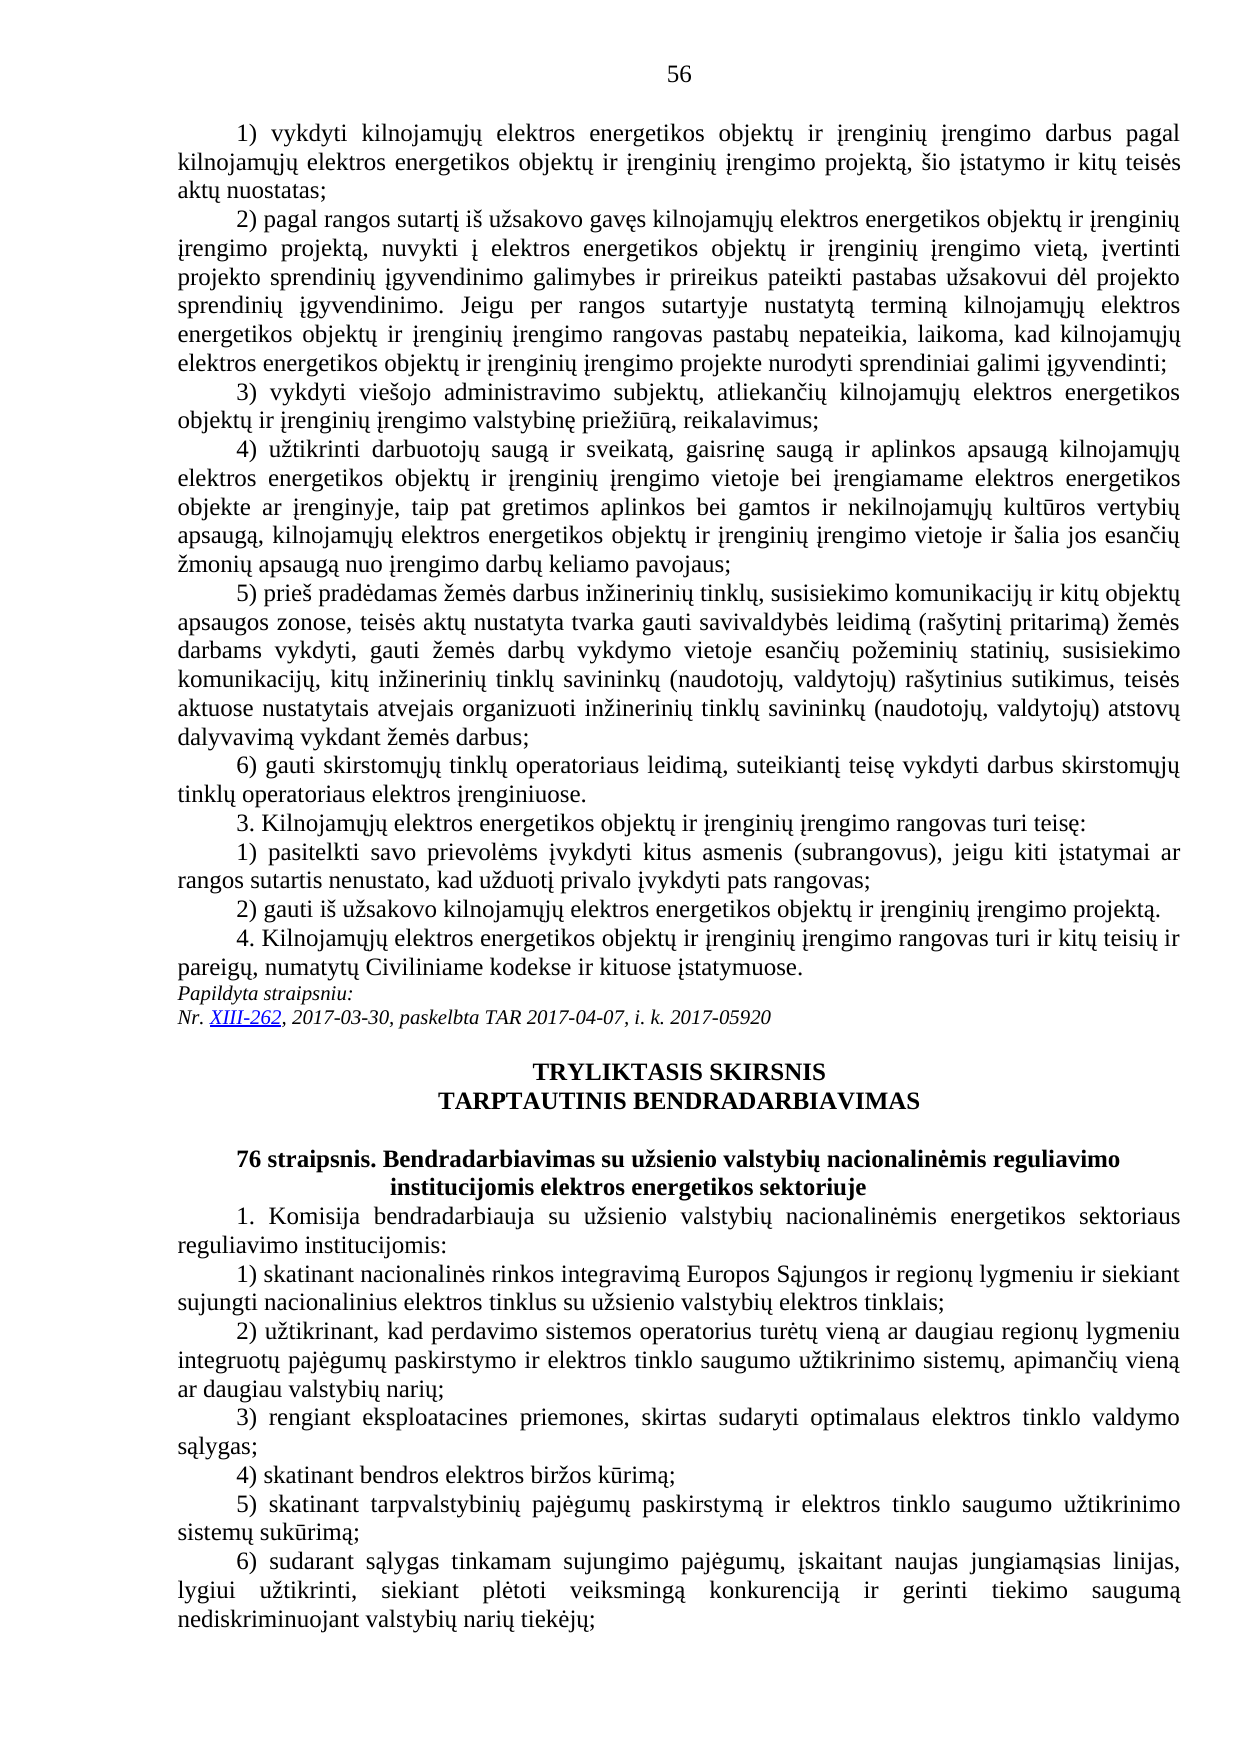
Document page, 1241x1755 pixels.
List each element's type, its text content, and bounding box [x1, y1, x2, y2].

text 4) skatinant bendros elektros biržos kūrimą; [177, 1460, 1181, 1489]
text Papildyta straipsniu: [177, 981, 1181, 1005]
text 6) gauti skirstomųjų tinklų operatoriaus leidimą, suteikiantį teisę vykdyti darbus skirstomųjų tinklų operatoriaus elektros įrenginiuose. [177, 751, 1181, 808]
text 2) užtikrinant, kad perdavimo sistemos operatorius turėtų vieną ar daugiau regionų lygmeniu integruotų pajėgumų paskirstymo ir elektros tinklo saugumo užtikrinimo sistemų, apimančių vieną ar daugiau valstybių narių; [177, 1316, 1181, 1402]
text 2) gauti iš užsakovo kilnojamųjų elektros energetikos objektų ir įrenginių įrengimo projektą. [177, 894, 1181, 923]
text 3) rengiant eksploatacines priemones, skirtas sudaryti optimalaus elektros tinklo valdymo sąlygas; [177, 1402, 1181, 1460]
text 6) sudarant sąlygas tinkamam sujungimo pajėgumų, įskaitant naujas jungiamąsias linijas, lygiui užtikrinti, siekiant plėtoti veiksmingą konkurenciją ir gerinti tiekimo saugumą nediskriminuojant valstybių narių tiekėjų; [177, 1546, 1181, 1632]
text 3) vykdyti viešojo administravimo subjektų, atliekančių kilnojamųjų elektros energetikos objektų ir įrenginių įrengimo valstybinę priežiūrą, reikalavimus; [177, 377, 1181, 434]
text 1) skatinant nacionalinės rinkos integravimą Europos Sąjungos ir regionų lygmeniu ir siekiant sujungti nacionalinius elektros tinklus su užsienio valstybių elektros tinklais; [177, 1259, 1181, 1316]
text 4) užtikrinti darbuotojų saugą ir sveikatą, gaisrinę saugą ir aplinkos apsaugą kilnojamųjų elektros energetikos objektų ir įrenginių įrengimo vietoje bei įrengiamame elektros energetikos objekte ar įrenginyje, taip pat gretimos aplinkos bei gamtos ir nekilnojamųjų kultūros vertybių apsaugą, kilnojamųjų elektros energetikos objektų ir įrenginių įrengimo vietoje ir šalia jos esančių žmonių apsaugą nuo įrengimo darbų keliamo pavojaus; [177, 434, 1181, 578]
text 5) prieš pradėdamas žemės darbus inžinerinių tinklų, susisiekimo komunikacijų ir kitų objektų apsaugos zonose, teisės aktų nustatyta tvarka gauti savivaldybės leidimą (rašytinį pritarimą) žemės darbams vykdyti, gauti žemės darbų vykdymo vietoje esančių požeminių statinių, susisiekimo komunikacijų, kitų inžinerinių tinklų savininkų (naudotojų, valdytojų) rašytinius sutikimus, teisės aktuose nustatytais atvejais organizuoti inžinerinių tinklų savininkų (naudotojų, valdytojų) atstovų dalyvavimą vykdant žemės darbus; [177, 578, 1181, 751]
text TARPTAUTINIS BENDRADARBIAVIMAS [177, 1086, 1181, 1115]
text 2) pagal rangos sutartį iš užsakovo gavęs kilnojamųjų elektros energetikos objektų ir įrenginių įrengimo projektą, nuvykti į elektros energetikos objektų ir įrenginių įrengimo vietą, įvertinti projekto sprendinių įgyvendinimo galimybes ir prireikus pateikti pastabas užsakovui dėl projekto sprendinių įgyvendinimo. Jeigu per rangos sutartyje nustatytą terminą kilnojamųjų elektros energetikos objektų ir įrenginių įrengimo rangovas pastabų nepateikia, laikoma, kad kilnojamųjų elektros energetikos objektų ir įrenginių įrengimo projekte nurodyti sprendiniai galimi įgyvendinti; [177, 204, 1181, 377]
text 1. Komisija bendradarbiauja su užsienio valstybių nacionalinėmis energetikos sektoriaus reguliavimo institucijomis: [177, 1201, 1181, 1259]
text 1) pasitelkti savo prievolėms įvykdyti kitus asmenis (subrangovus), jeigu kiti įstatymai ar rangos sutartis nenustato, kad užduotį privalo įvykdyti pats rangovas; [177, 837, 1181, 894]
text 76 straipsnis. Bendradarbiavimas su užsienio valstybių nacionalinėmis reguliavimo institucijomis elektros energetikos sektoriuje [236, 1144, 1181, 1201]
text 1) vykdyti kilnojamųjų elektros energetikos objektų ir įrenginių įrengimo darbus pagal kilnojamųjų elektros energetikos objektų ir įrenginių įrengimo projektą, šio įstatymo ir kitų teisės aktų nuostatas; [177, 118, 1181, 204]
text 4. Kilnojamųjų elektros energetikos objektų ir įrenginių įrengimo rangovas turi ir kitų teisių ir pareigų, numatytų Civiliniame kodekse ir kituose įstatymuose. [177, 923, 1181, 981]
text 5) skatinant tarpvalstybinių pajėgumų paskirstymą ir elektros tinklo saugumo užtikrinimo sistemų sukūrimą; [177, 1489, 1181, 1546]
text 3. Kilnojamųjų elektros energetikos objektų ir įrenginių įrengimo rangovas turi teisę: [177, 808, 1181, 837]
text Nr. XIII-262, 2017-03-30, paskelbta TAR 2017-04-07, i. k. 2017-05920 [177, 1005, 1181, 1029]
text TRYLIKTASIS SKIRSNIS [177, 1057, 1181, 1086]
